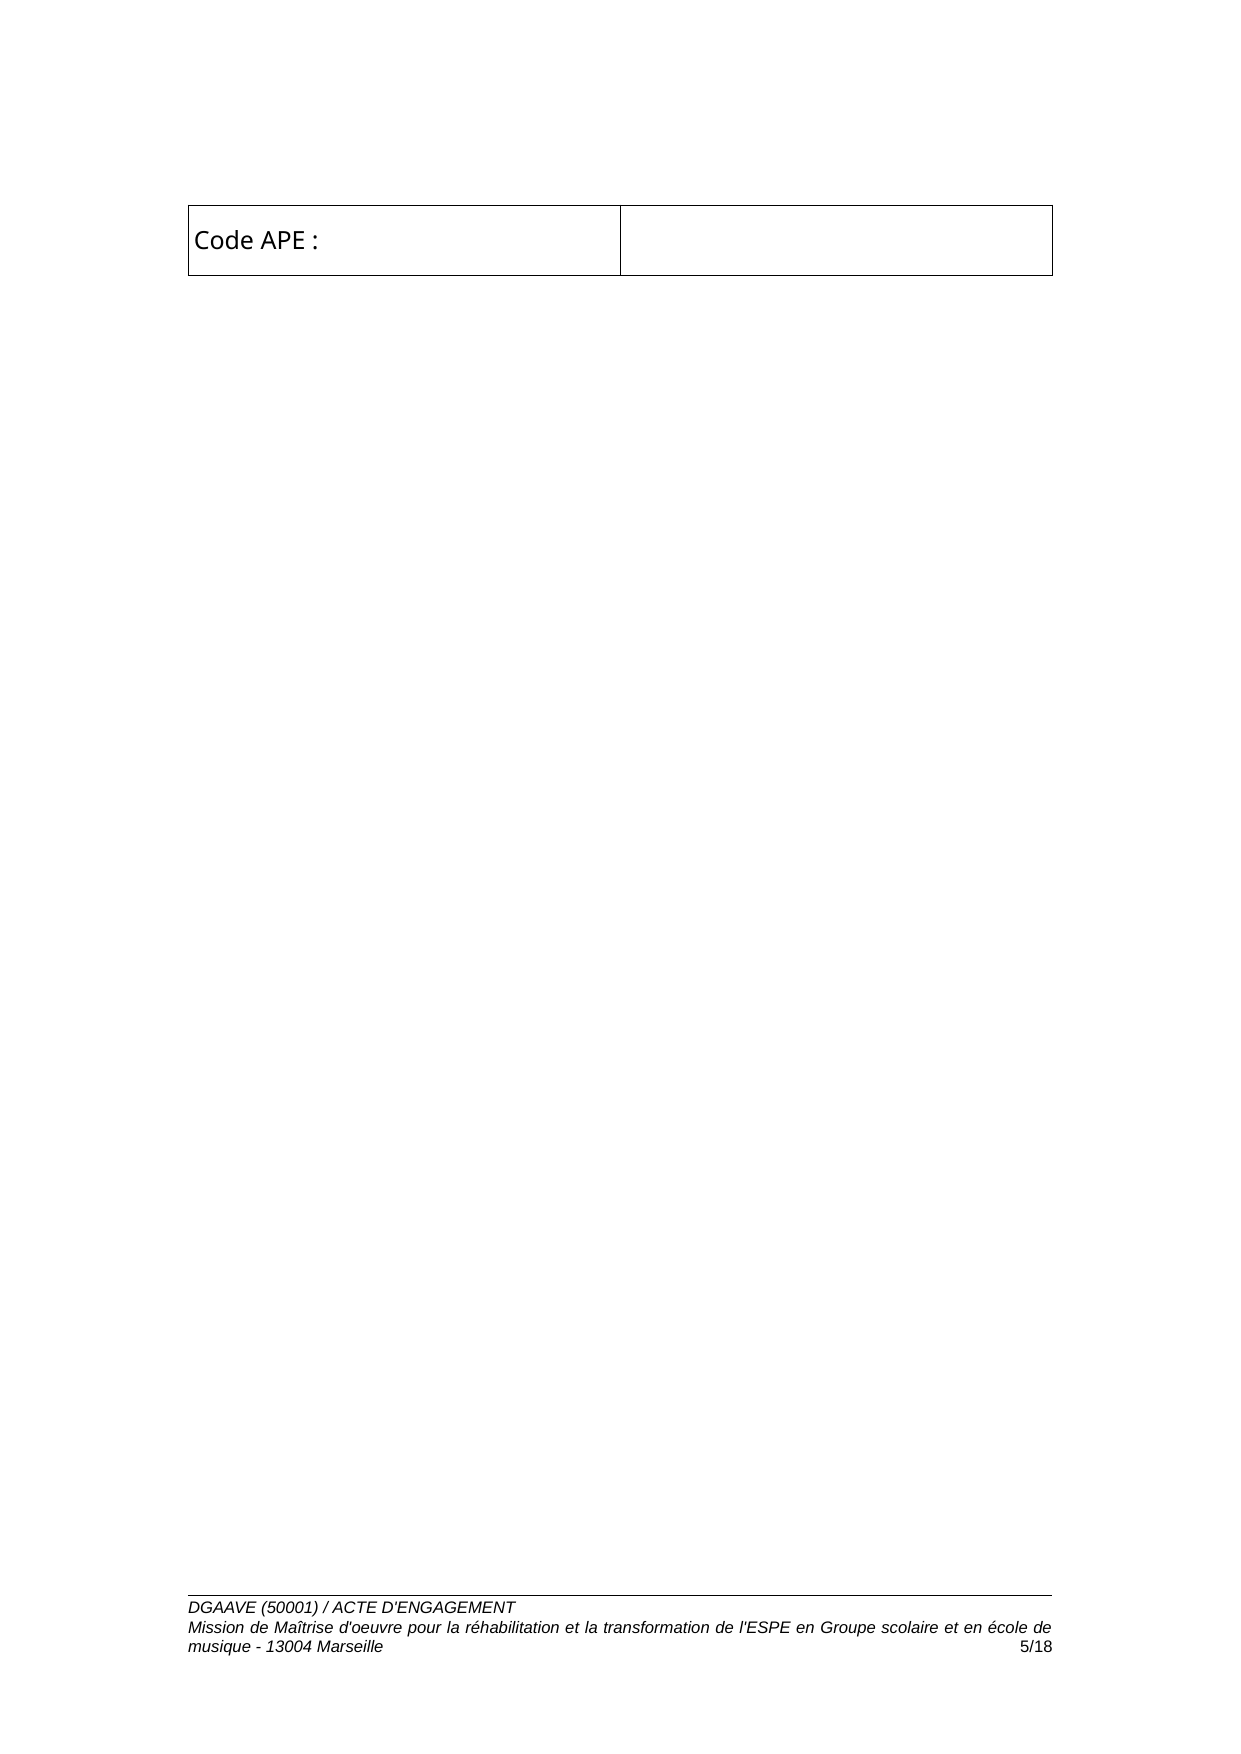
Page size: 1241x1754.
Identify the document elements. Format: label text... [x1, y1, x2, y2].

table_cell [621, 206, 1052, 275]
table_cell Code APE : [189, 206, 620, 275]
